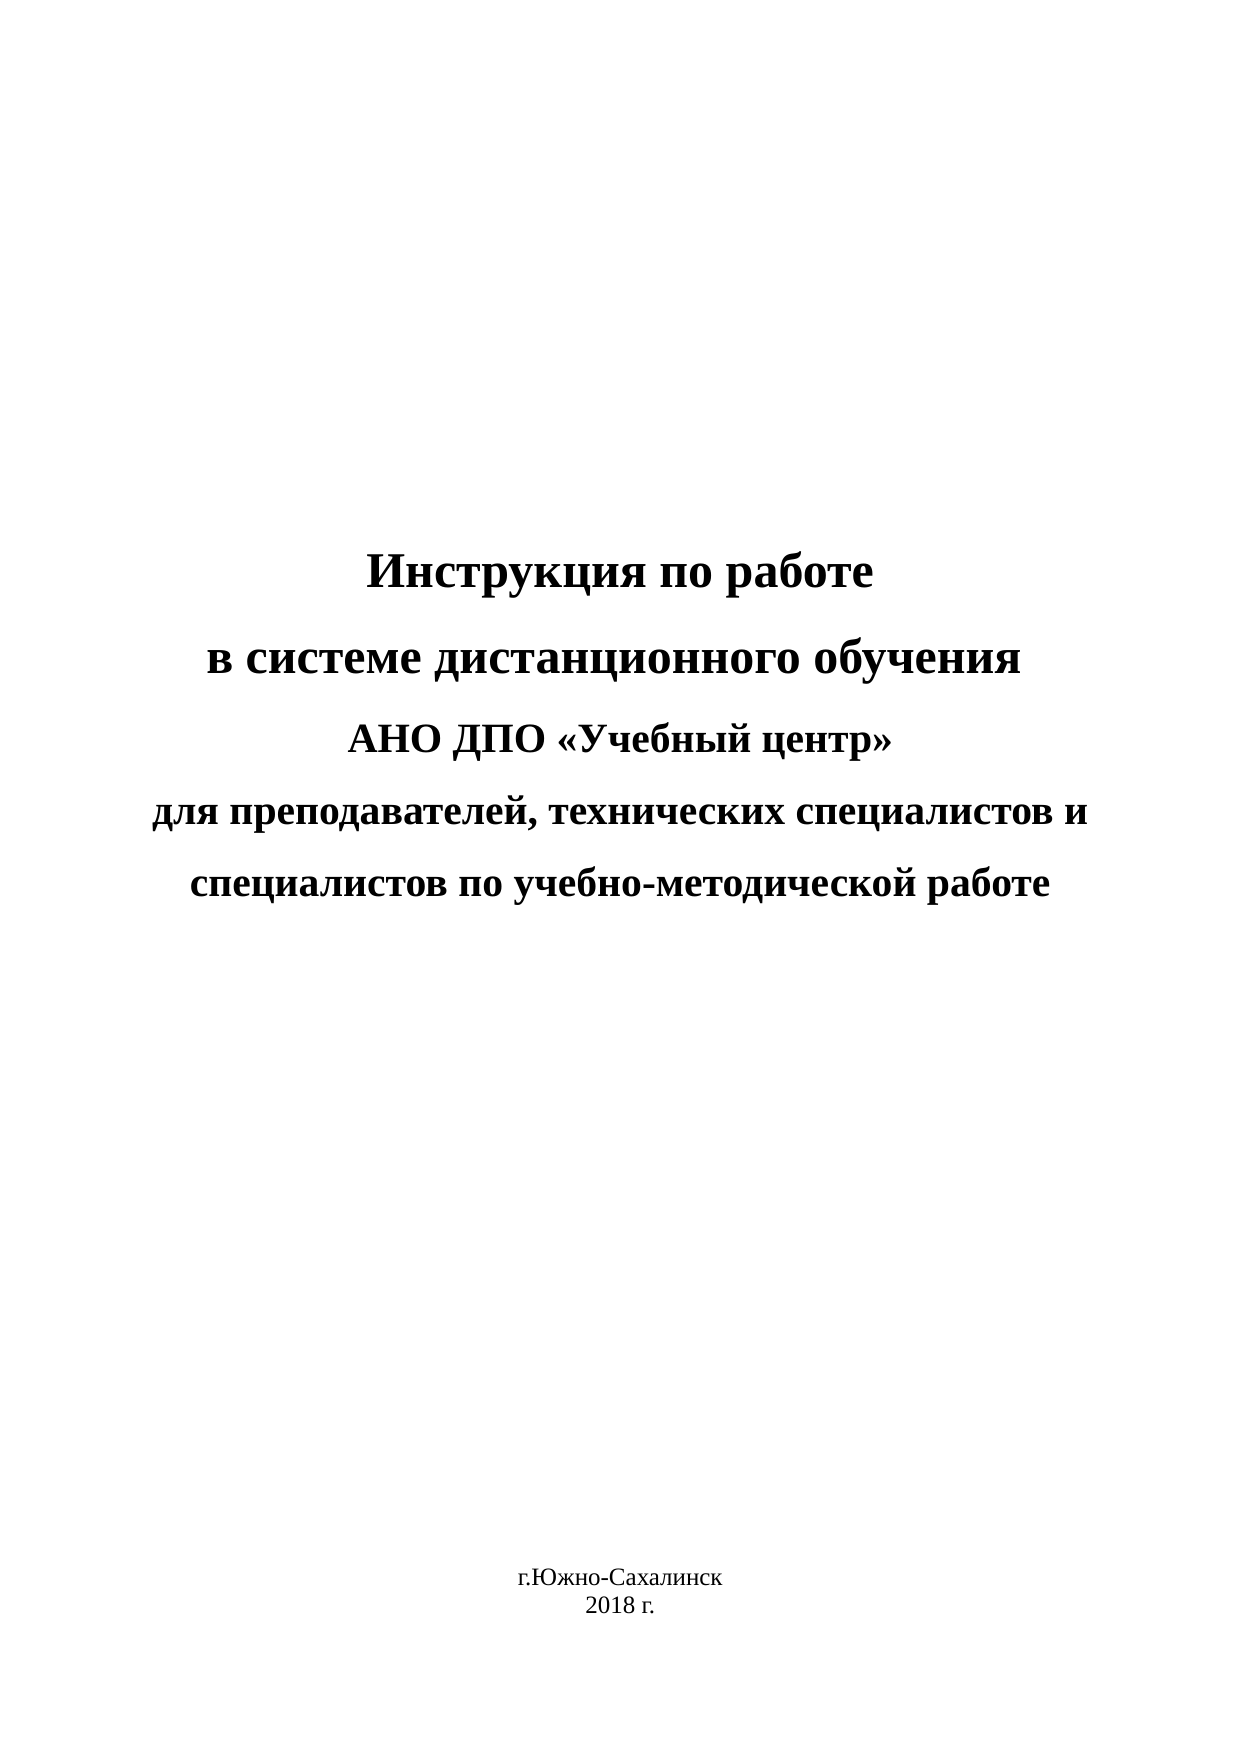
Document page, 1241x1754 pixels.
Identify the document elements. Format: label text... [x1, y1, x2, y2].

text 2018 г. [118, 1590, 1122, 1619]
text для преподавателей, технических специалистов и специалистов по учебно-методической работе [118, 785, 1122, 905]
text АНО ДПО «Учебный центр» [118, 713, 1122, 761]
text Инструкция по работе [118, 541, 1122, 598]
text г.Южно-Сахалинск [118, 1562, 1122, 1590]
text в системе дистанционного обучения [118, 627, 1122, 685]
